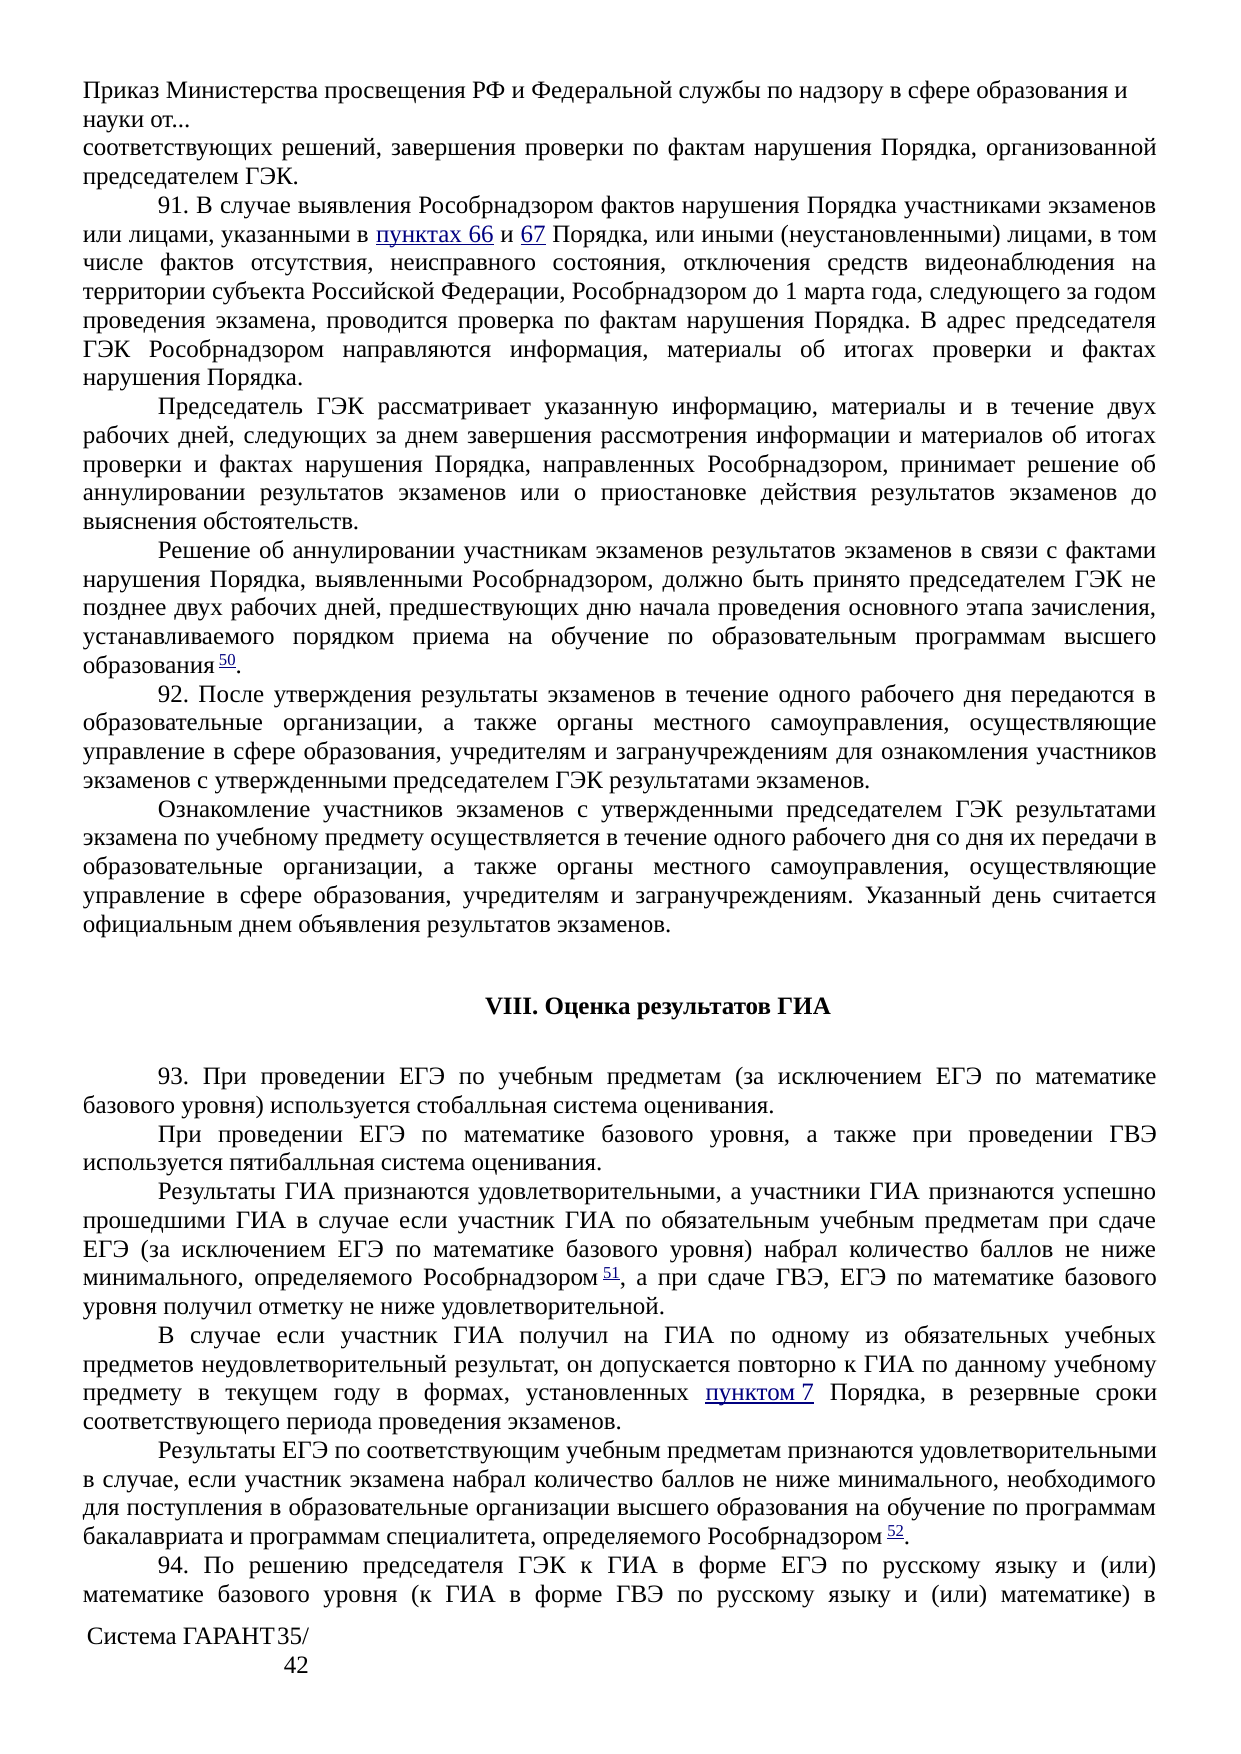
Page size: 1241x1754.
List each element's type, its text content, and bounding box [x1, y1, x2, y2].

text Результаты ЕГЭ по соответствующим учебным предметам признаются удовлетворительными в случае, если участник экзамена набрал количество баллов не ниже минимального, необходимого для поступления в образовательные организации высшего образования на обучение по программам бакалавриата и программам специалитета, определяемого Рособрнадзором 52. [83, 1435, 1157, 1550]
text соответствующих решений, завершения проверки по фактам нарушения Порядка, организованной председателем ГЭК. [83, 132, 1157, 190]
text Ознакомление участников экзаменов с утвержденными председателем ГЭК результатами экзамена по учебному предмету осуществляется в течение одного рабочего дня со дня их передачи в образовательные организации, а также органы местного самоуправления, осуществляющие управление в сфере образования, учредителям и загранучреждениям. Указанный день считается официальным днем объявления результатов экзаменов. [83, 794, 1157, 937]
text 91. В случае выявления Рособрнадзором фактов нарушения Порядка участниками экзаменов или лицами, указанными в пунктах 66 и 67 Порядка, или иными (неустановленными) лицами, в том числе фактов отсутствия, неисправного состояния, отключения средств видеонаблюдения на территории субъекта Российской Федерации, Рособрнадзором до 1 марта года, следующего за годом проведения экзамена, проводится проверка по фактам нарушения Порядка. В адрес председателя ГЭК Рособрнадзором направляются информация, материалы об итогах проверки и фактах нарушения Порядка. [83, 190, 1157, 391]
text Председатель ГЭК рассматривает указанную информацию, материалы и в течение двух рабочих дней, следующих за днем завершения рассмотрения информации и материалов об итогах проверки и фактах нарушения Порядка, направленных Рособрнадзором, принимает решение об аннулировании результатов экзаменов или о приостановке действия результатов экзаменов до выяснения обстоятельств. [83, 391, 1157, 535]
text При проведении ЕГЭ по математике базового уровня, а также при проведении ГВЭ используется пятибалльная система оценивания. [83, 1119, 1157, 1176]
text Результаты ГИА признаются удовлетворительными, а участники ГИА признаются успешно прошедшими ГИА в случае если участник ГИА по обязательным учебным предметам при сдаче ЕГЭ (за исключением ЕГЭ по математике базового уровня) набрал количество баллов не ниже минимального, определяемого Рособрнадзором 51, а при сдаче ГВЭ, ЕГЭ по математике базового уровня получил отметку не ниже удовлетворительной. [83, 1176, 1157, 1320]
text 94. По решению председателя ГЭК к ГИА в форме ЕГЭ по русскому языку и (или) математике базового уровня (к ГИА в форме ГВЭ по русскому языку и (или) математике) в [83, 1550, 1157, 1607]
text В случае если участник ГИА получил на ГИА по одному из обязательных учебных предметов неудовлетворительный результат, он допускается повторно к ГИА по данному учебному предмету в текущем году в формах, установленных пунктом 7 Порядка, в резервные сроки соответствующего периода проведения экзаменов. [83, 1320, 1157, 1435]
text 93. При проведении ЕГЭ по учебным предметам (за исключением ЕГЭ по математике базового уровня) используется стобалльная система оценивания. [83, 1061, 1157, 1119]
subtitle VIII. Оценка результатов ГИА [83, 991, 1157, 1020]
text 92. После утверждения результаты экзаменов в течение одного рабочего дня передаются в образовательные организации, а также органы местного самоуправления, осуществляющие управление в сфере образования, учредителям и загранучреждениям для ознакомления участников экзаменов с утвержденными председателем ГЭК результатами экзаменов. [83, 679, 1157, 794]
text Решение об аннулировании участникам экзаменов результатов экзаменов в связи с фактами нарушения Порядка, выявленными Рособрнадзором, должно быть принято председателем ГЭК не позднее двух рабочих дней, предшествующих дню начала проведения основного этапа зачисления, устанавливаемого порядком приема на обучение по образовательным программам высшего образования 50. [83, 535, 1157, 679]
